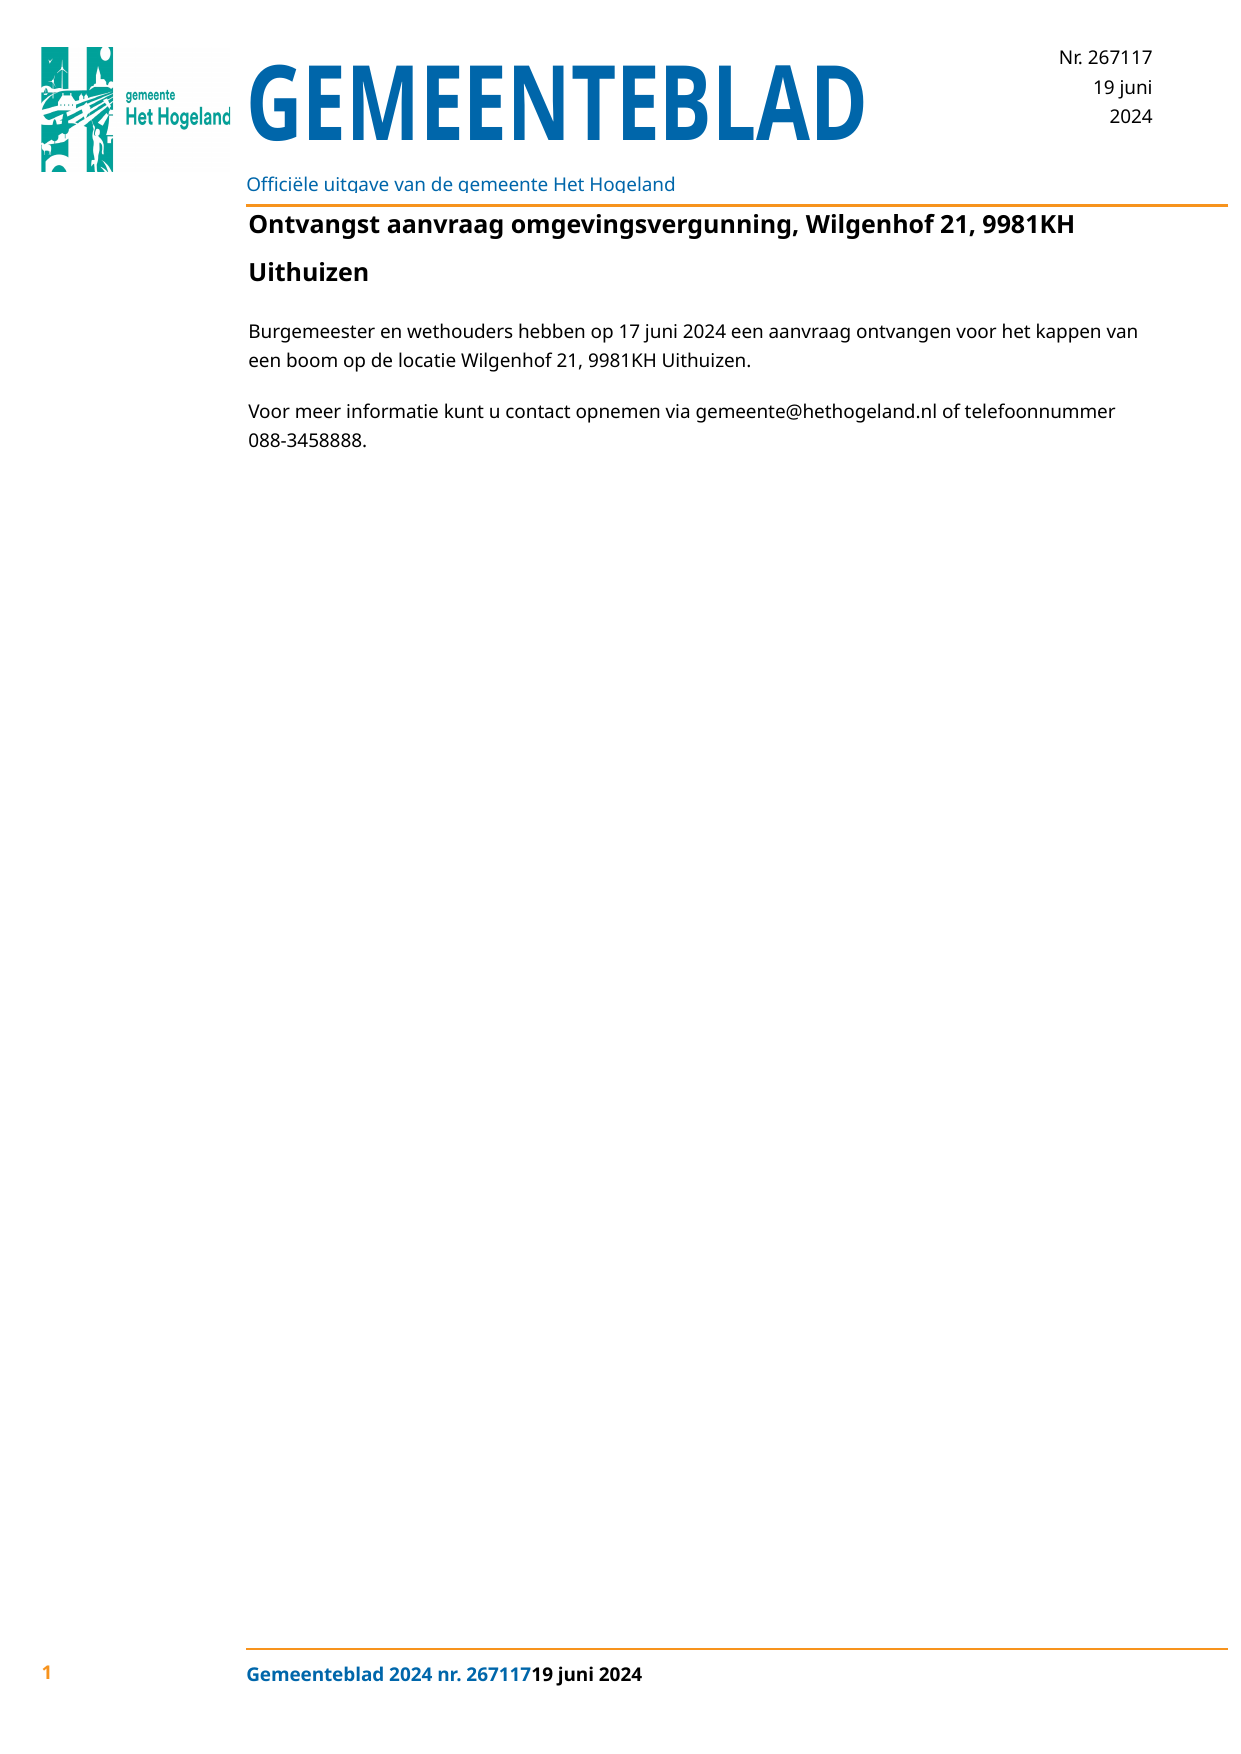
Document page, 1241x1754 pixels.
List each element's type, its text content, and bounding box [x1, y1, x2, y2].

text Burgemeester en wethouders hebben op 17 juni 2024 een aanvraag ontvangen voor het kappen van een boom op de locatie Wilgenhof 21, 9981KH Uithuizen. [248, 318, 1152, 373]
picture [41, 47, 231, 172]
text Ontvangst aanvraag omgevingsvergunning, Wilgenhof 21, 9981KH Uithuizen [248, 207, 1152, 288]
text Voor meer informatie kunt u contact opnemen via gemeente@hethogeland.nl of telefoonnummer 088-3458888. [248, 398, 1152, 453]
